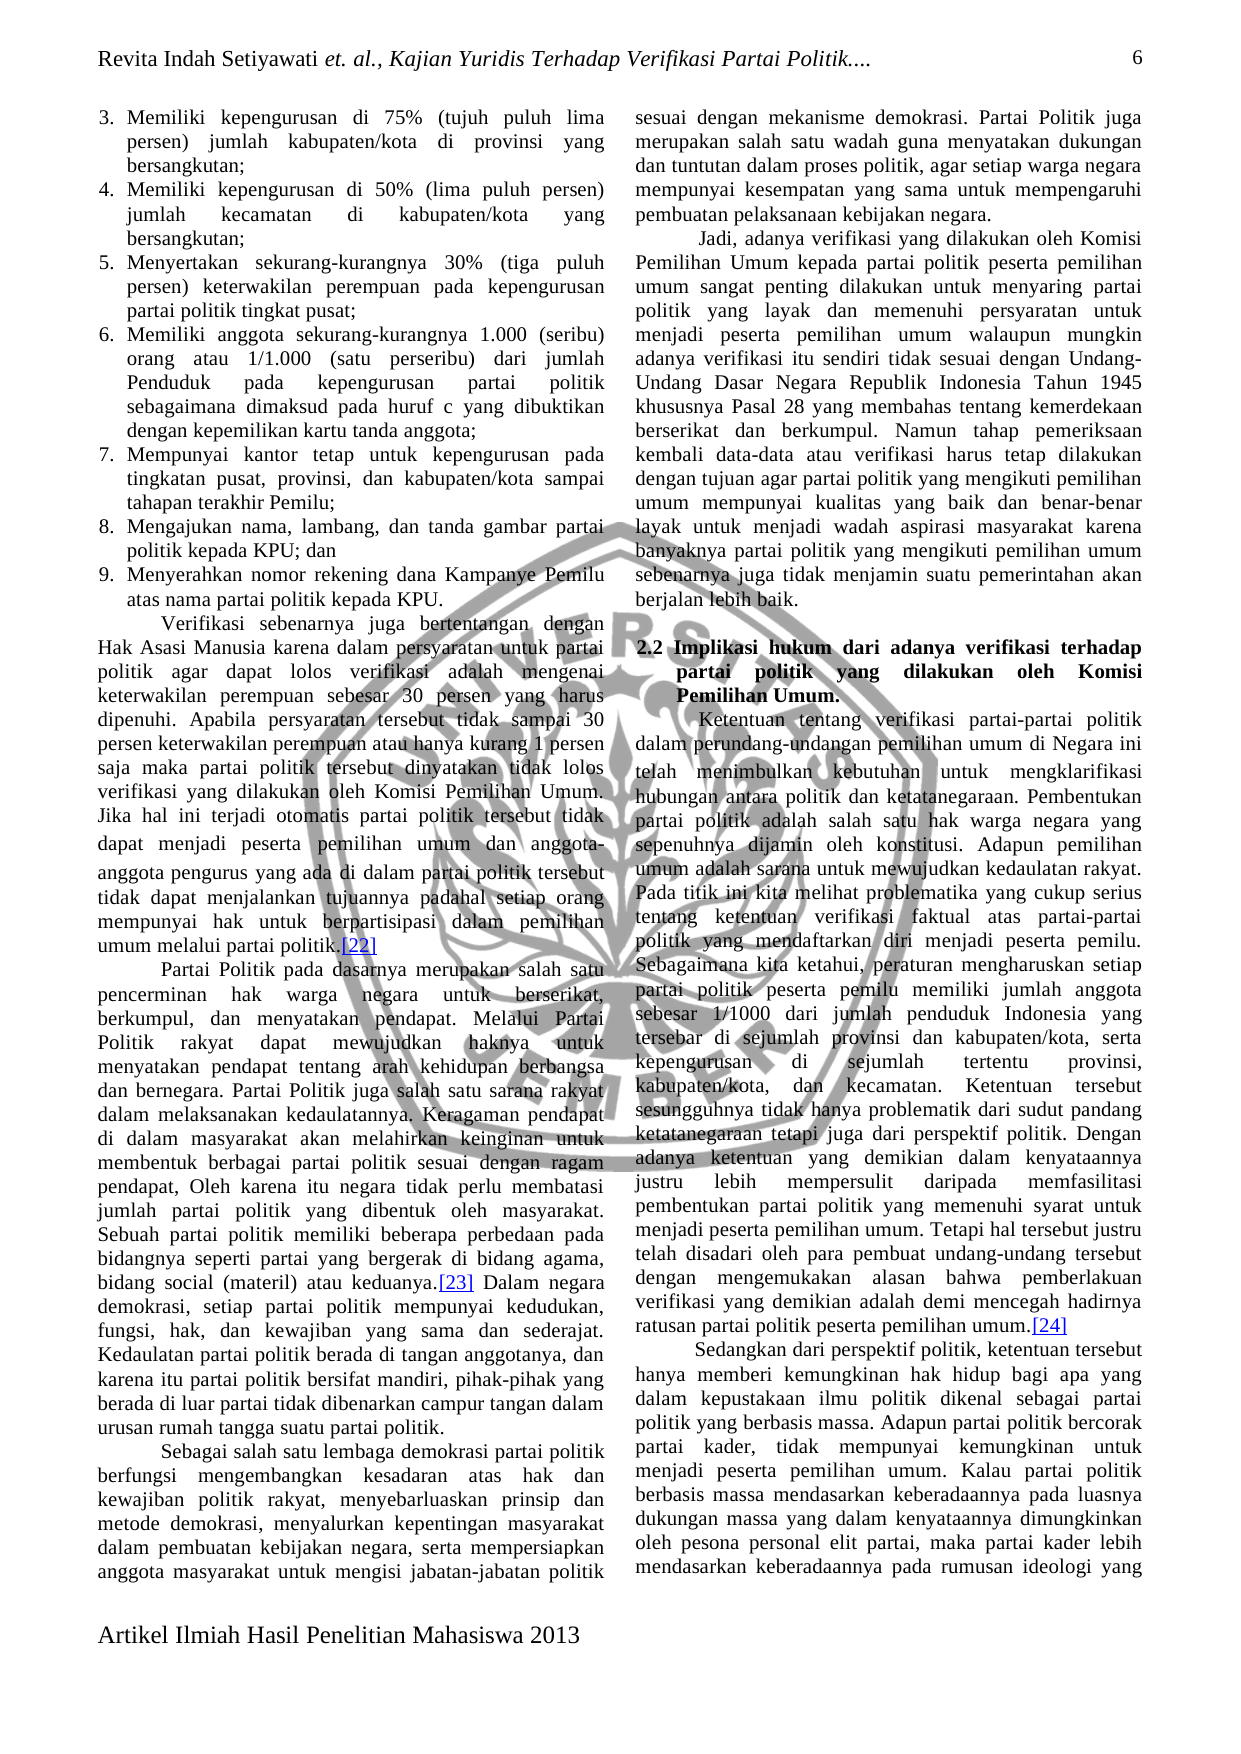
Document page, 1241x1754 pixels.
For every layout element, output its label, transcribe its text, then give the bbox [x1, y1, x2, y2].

text Partai Politik pada dasarnya merupakan salah satu pencerminan hak warga negara untuk berserikat, berkumpul, dan menyatakan pendapat. Melalui Partai Politik rakyat dapat mewujudkan haknya untuk menyatakan pendapat tentang arah kehidupan berbangsa dan bernegara. Partai Politik juga salah satu sarana rakyat dalam melaksanakan kedaulatannya. Keragaman pendapat di dalam masyarakat akan melahirkan keinginan untuk membentuk berbagai partai politik sesuai dengan ragam pendapat, Oleh karena itu negara tidak perlu membatasi jumlah partai politik yang dibentuk oleh masyarakat. Sebuah partai politik memiliki beberapa perbedaan pada bidangnya seperti partai yang bergerak di bidang agama, bidang social (materil) atau keduanya.[23] Dalam negara demokrasi, setiap partai politik mempunyai kedudukan, fungsi, hak, dan kewajiban yang sama dan sederajat. Kedaulatan partai politik berada di tangan anggotanya, dan karena itu partai politik bersifat mandiri, pihak-pihak yang berada di luar partai tidak dibenarkan campur tangan dalam urusan rumah tangga suatu partai politik. [97, 957, 605, 1438]
picture [605, 447, 1011, 1247]
text 3. Memiliki kepengurusan di 75% (tujuh puluh lima persen) jumlah kabupaten/kota di provinsi yang bersangkutan; [99, 105, 605, 177]
text 7. Mempunyai kantor tetap untuk kepengurusan pada tingkatan pusat, provinsi, dan kabupaten/kota sampai tahapan terakhir Pemilu; [99, 442, 605, 514]
text Sebagai salah satu lembaga demokrasi partai politik berfungsi mengembangkan kesadaran atas hak dan kewajiban politik rakyat, menyebarluaskan prinsip dan metode demokrasi, menyalurkan kepentingan masyarakat dalam pembuatan kebijakan negara, serta mempersiapkan anggota masyarakat untuk mengisi jabatan-jabatan politik [97, 1438, 605, 1583]
text Ketentuan tentang verifikasi partai-partai politik dalam perundang-undangan pemilihan umum di Negara ini telah menimbulkan kebutuhan untuk mengklarifikasi hubungan antara politik dan ketatanegaraan. Pembentukan partai politik adalah salah satu hak warga negara yang sepenuhnya dijamin oleh konstitusi. Adapun pemilihan umum adalah sarana untuk mewujudkan kedaulatan rakyat. Pada titik ini kita melihat problematika yang cukup serius tentang ketentuan verifikasi faktual atas partai-partai politik yang mendaftarkan diri menjadi peserta pemilu. Sebagaimana kita ketahui, peraturan mengharuskan setiap partai politik peserta pemilu memiliki jumlah anggota sebesar 1/1000 dari jumlah penduduk Indonesia yang tersebar di sejumlah provinsi dan kabupaten/kota, serta kepengurusan di sejumlah tertentu provinsi, kabupaten/kota, dan kecamatan. Ketentuan tersebut sesungguhnya tidak hanya problematik dari sudut pandang ketatanegaraan tetapi juga dari perspektif politik. Dengan adanya ketentuan yang demikian dalam kenyataannya justru lebih mempersulit daripada memfasilitasi pembentukan partai politik yang memenuhi syarat untuk menjadi peserta pemilihan umum. Tetapi hal tersebut justru telah disadari oleh para pembuat undang-undang tersebut dengan mengemukakan alasan bahwa pemberlakuan verifikasi yang demikian adalah demi mencegah hadirnya ratusan partai politik peserta pemilihan umum.[24] [635, 707, 1143, 1337]
text Verifikasi sebenarnya juga bertentangan dengan Hak Asasi Manusia karena dalam persyaratan untuk partai politik agar dapat lolos verifikasi adalah mengenai keterwakilan perempuan sebesar 30 persen yang harus dipenuhi. Apabila persyaratan tersebut tidak sampai 30 persen keterwakilan perempuan atau hanya kurang 1 persen saja maka partai politik tersebut dinyatakan tidak lolos verifikasi yang dilakukan oleh Komisi Pemilihan Umum. Jika hal ini terjadi otomatis partai politik tersebut tidak dapat menjadi peserta pemilihan umum dan anggota-anggota pengurus yang ada di dalam partai politik tersebut tidak dapat menjalankan tujuannya padahal setiap orang mempunyai hak untuk berpartisipasi dalam pemilihan umum melalui partai politik.[22] [97, 610, 605, 957]
text Jadi, adanya verifikasi yang dilakukan oleh Komisi Pemilihan Umum kepada partai politik peserta pemilihan umum sangat penting dilakukan untuk menyaring partai politik yang layak dan memenuhi persyaratan untuk menjadi peserta pemilihan umum walaupun mungkin adanya verifikasi itu sendiri tidak sesuai dengan Undang-Undang Dasar Negara Republik Indonesia Tahun 1945 khususnya Pasal 28 yang membahas tentang kemerdekaan berserikat dan berkumpul. Namun tahap pemeriksaan kembali data-data atau verifikasi harus tetap dilakukan dengan tujuan agar partai politik yang mengikuti pemilihan umum mempunyai kualitas yang baik dan benar-benar layak untuk menjadi wadah aspirasi masyarakat karena banyaknya partai politik yang mengikuti pemilihan umum sebenarnya juga tidak menjamin suatu pemerintahan akan berjalan lebih baik. [635, 225, 1143, 610]
text 9. Menyerahkan nomor rekening dana Kampanye Pemilu atas nama partai politik kepada KPU. [99, 562, 605, 610]
text 2.2 Implikasi hukum dari adanya verifikasi terhadap partai politik yang dilakukan oleh Komisi Pemilihan Umum. [636, 634, 1143, 707]
text 5. Menyertakan sekurang-kurangnya 30% (tiga puluh persen) keterwakilan perempuan pada kepengurusan partai politik tingkat pusat; [99, 249, 605, 322]
text 4. Memiliki kepengurusan di 50% (lima puluh persen) jumlah kecamatan di kabupaten/kota yang bersangkutan; [99, 177, 605, 249]
text 8. Mengajukan nama, lambang, dan tanda gambar partai politik kepada KPU; dan [99, 514, 605, 562]
text 6. Memiliki anggota sekurang-kurangnya 1.000 (seribu) orang atau 1/1.000 (satu perseribu) dari jumlah Penduduk pada kepengurusan partai politik sebagaimana dimaksud pada huruf c yang dibuktikan dengan kepemilikan kartu tanda anggota; [99, 322, 605, 442]
text sesuai dengan mekanisme demokrasi. Partai Politik juga merupakan salah satu wadah guna menyatakan dukungan dan tuntutan dalam proses politik, agar setiap warga negara mempunyai kesempatan yang sama untuk mempengaruhi pembuatan pelaksanaan kebijakan negara. [635, 105, 1143, 225]
text Sedangkan dari perspektif politik, ketentuan tersebut hanya memberi kemungkinan hak hidup bagi apa yang dalam kepustakaan ilmu politik dikenal sebagai partai politik yang berbasis massa. Adapun partai politik bercorak partai kader, tidak mempunyai kemungkinan untuk menjadi peserta pemilihan umum. Kalau partai politik berbasis massa mendasarkan keberadaannya pada luasnya dukungan massa yang dalam kenyataannya dimungkinkan oleh pesona personal elit partai, maka partai kader lebih mendasarkan keberadaannya pada rumusan ideologi yang [635, 1337, 1143, 1578]
